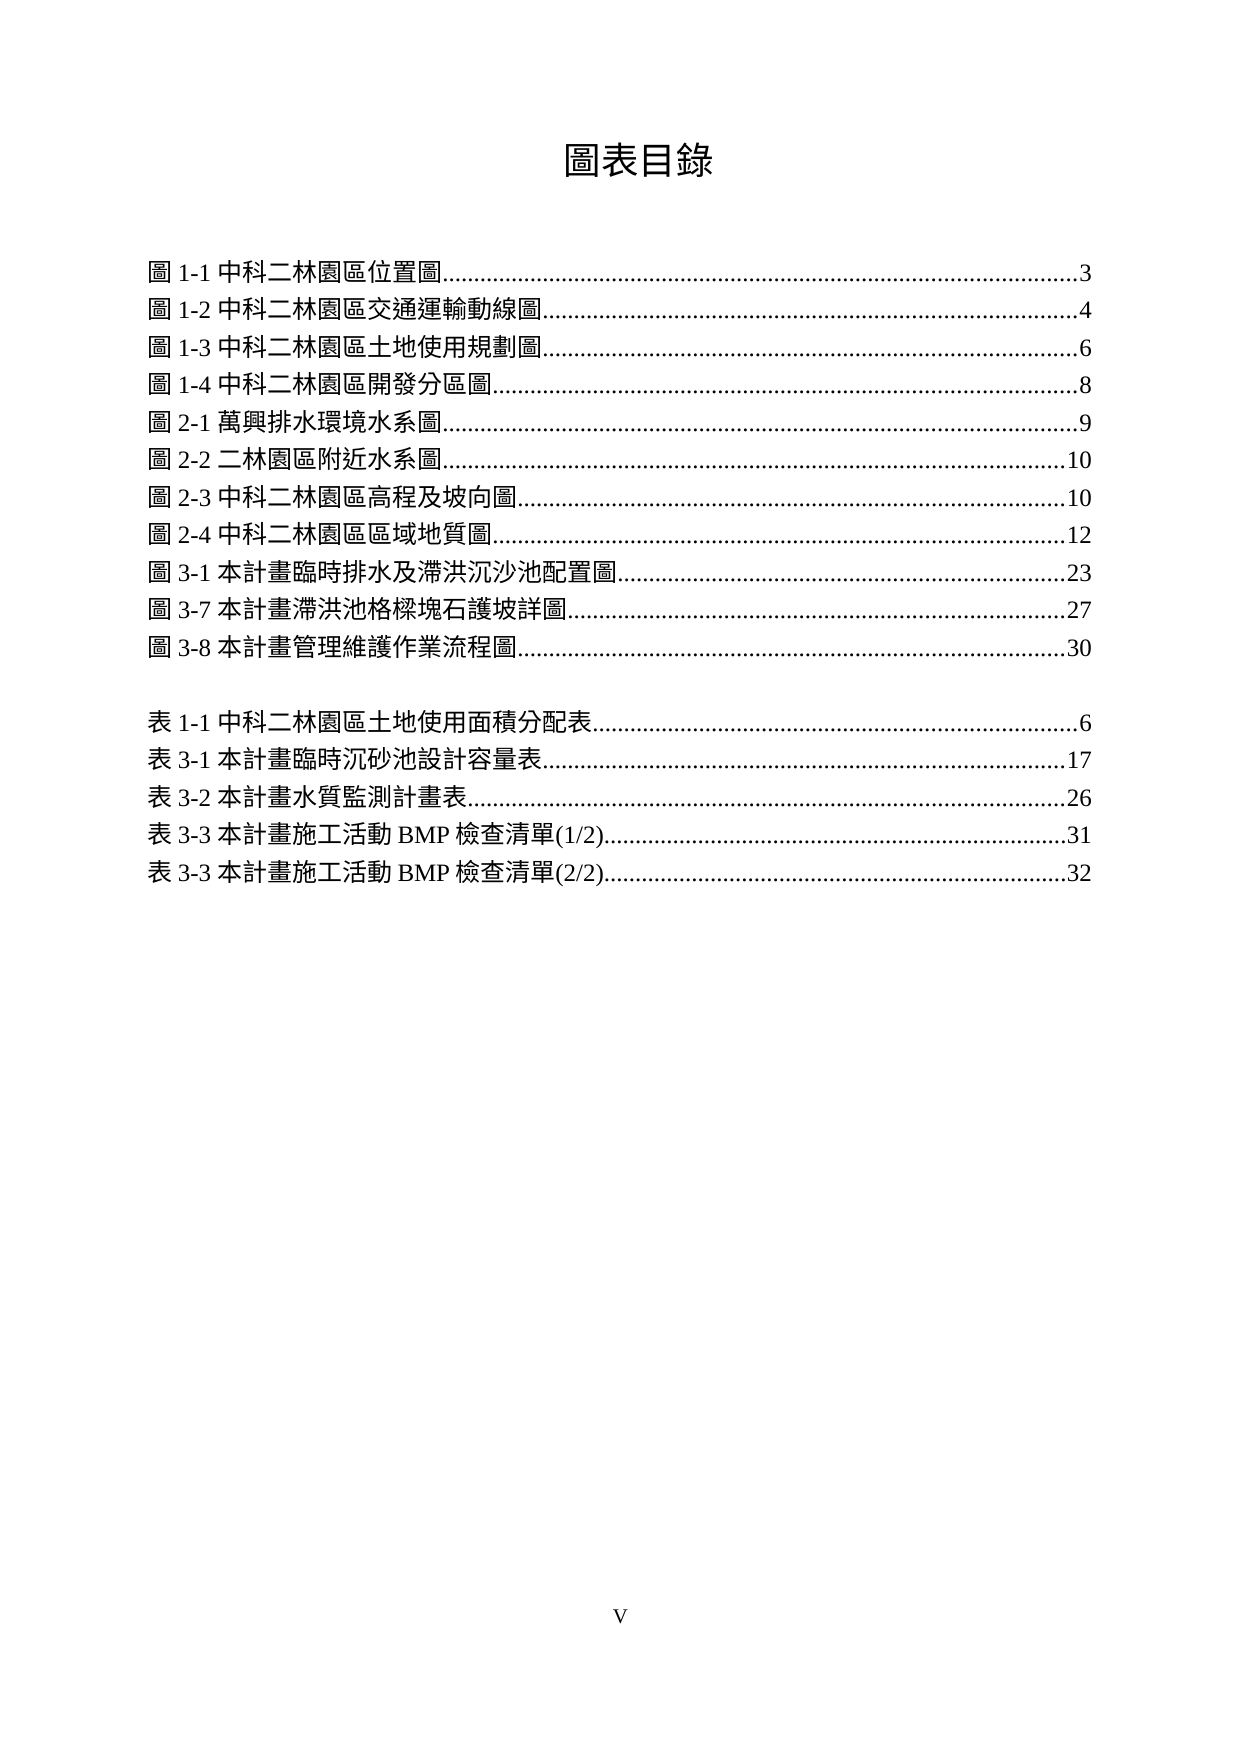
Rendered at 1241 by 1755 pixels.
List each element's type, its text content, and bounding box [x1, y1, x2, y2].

text 圖表目錄 [148, 131, 1130, 185]
text 圖2-1 萬興排水環境水系圖 9 [148, 401, 1093, 439]
text 圖1-2 中科二林園區交通運輸動線圖 4 [148, 289, 1093, 326]
text 圖1-1 中科二林園區位置圖 3 [148, 251, 1093, 289]
text 圖1-4 中科二林園區開發分區圖 8 [148, 364, 1093, 401]
text 圖3-7 本計畫滯洪池格樑塊石護坡詳圖 27 [148, 589, 1093, 626]
text 表3-3 本計畫施工活動BMP檢查清單(1/2) 31 [148, 814, 1093, 851]
text 圖2‑3 中科二林園區高程及坡向圖 10 [148, 476, 1093, 514]
text 圖3-1 本計畫臨時排水及滯洪沉沙池配置圖 23 [148, 551, 1093, 589]
text 表3-3 本計畫施工活動BMP檢查清單(2/2) 32 [148, 851, 1093, 889]
text 圖3-8 本計畫管理維護作業流程圖 30 [148, 626, 1093, 664]
text 表3-1 本計畫臨時沉砂池設計容量表 17 [148, 739, 1093, 776]
text 圖1-3 中科二林園區土地使用規劃圖 6 [148, 326, 1093, 364]
text 表1-1 中科二林園區土地使用面積分配表 6 [148, 701, 1093, 739]
text 圖2-4 中科二林園區區域地質圖 12 [148, 514, 1093, 551]
text 表3-2 本計畫水質監測計畫表 26 [148, 776, 1093, 814]
text 圖2-2 二林園區附近水系圖 10 [148, 439, 1093, 476]
